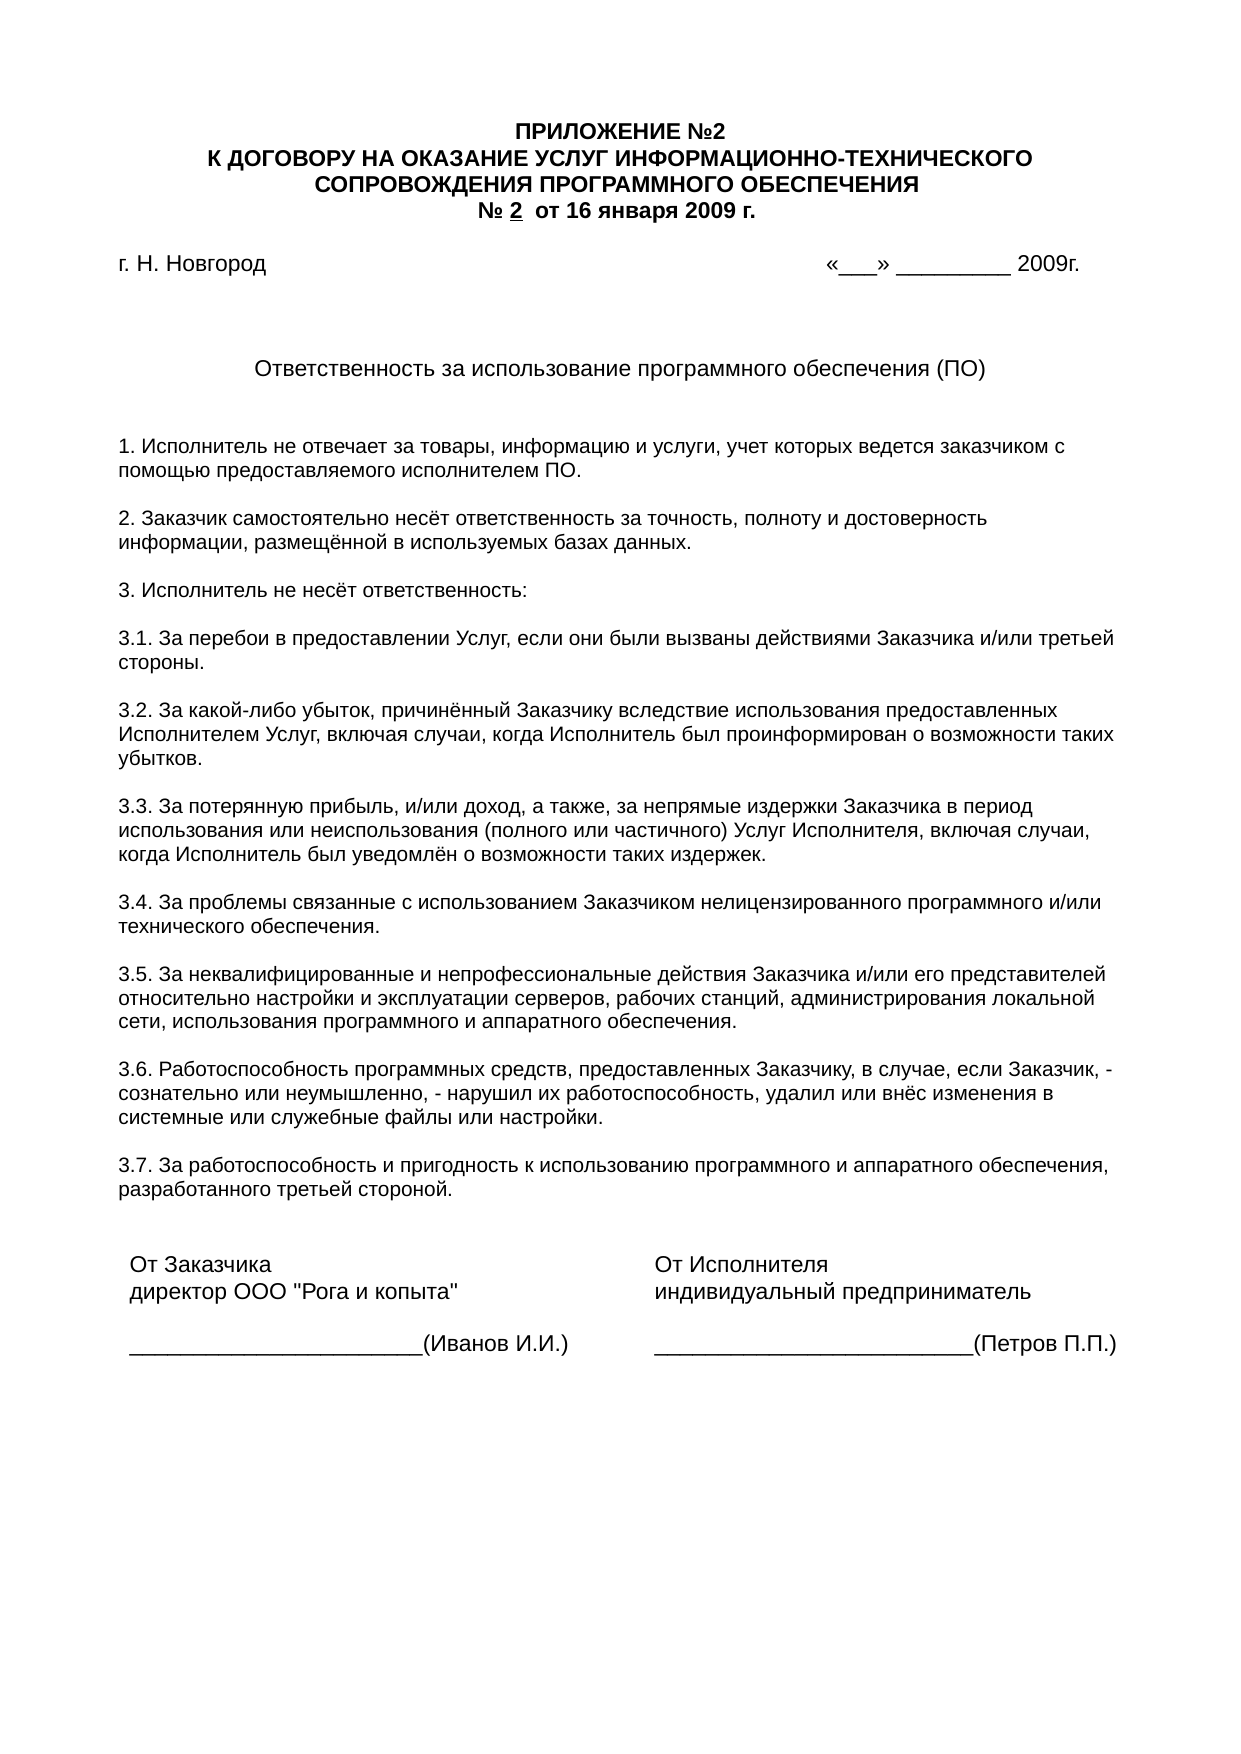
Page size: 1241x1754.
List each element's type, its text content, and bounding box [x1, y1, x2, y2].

text 3.3. За потерянную прибыль, и/или доход, а также, за непрямые издержки Заказчика в период использования или неиспользования (полного или частичного) Услуг Исполнителя, включая случаи, когда Исполнитель был уведомлён о возможности таких издержек. [118, 794, 1122, 866]
text 3. Исполнитель не несёт ответственность: [118, 578, 1122, 602]
text 2. Заказчик самостоятельно несёт ответственность за точность, полноту и достоверность информации, размещённой в используемых базах данных. [118, 506, 1122, 554]
text 3.7. За работоспособность и пригодность к использованию программного и аппаратного обеспечения, разработанного третьей стороной. [118, 1153, 1122, 1201]
text 3.1. За перебои в предоставлении Услуг, если они были вызваны действиями Заказчика и/или третьей стороны. [118, 626, 1122, 674]
table_header От Заказчика директор ООО "Рога и копыта" _______________________(Иванов И.И.) [118, 1225, 643, 1448]
text ПРИЛОЖЕНИЕ №2 [118, 118, 1122, 144]
table_header От Исполнителя индивидуальный предприниматель _________________________(Петров П.П.) [643, 1225, 1152, 1448]
text 3.2. За какой-либо убыток, причинённый Заказчику вследствие использования предоставленных Исполнителем Услуг, включая случаи, когда Исполнитель был проинформирован о возможности таких убытков. [118, 698, 1122, 770]
text 3.6. Работоспособность программных средств, предоставленных Заказчику, в случае, если Заказчик, - сознательно или неумышленно, - нарушил их работоспособность, удалил или внёс изменения в системные или служебные файлы или настройки. [118, 1057, 1122, 1129]
text № 2 от 16 января 2009 г. [118, 197, 1122, 223]
text 3.5. За неквалифицированные и непрофессиональные действия Заказчика и/или его представителей относительно настройки и эксплуатации серверов, рабочих станций, администрирования локальной сети, использования программного и аппаратного обеспечения. [118, 961, 1122, 1033]
text г. Н. Новгород «___» _________ 2009г. [118, 250, 1122, 276]
text К ДОГОВОРУ НА ОКАЗАНИЕ УСЛУГ ИНФОРМАЦИОННО-ТЕХНИЧЕСКОГО СОПРОВОЖДЕНИЯ ПРОГРАММНОГО ОБЕСПЕЧЕНИЯ [118, 144, 1122, 197]
text 3.4. За проблемы связанные с использованием Заказчиком нелицензированного программного и/или технического обеспечения. [118, 889, 1122, 937]
